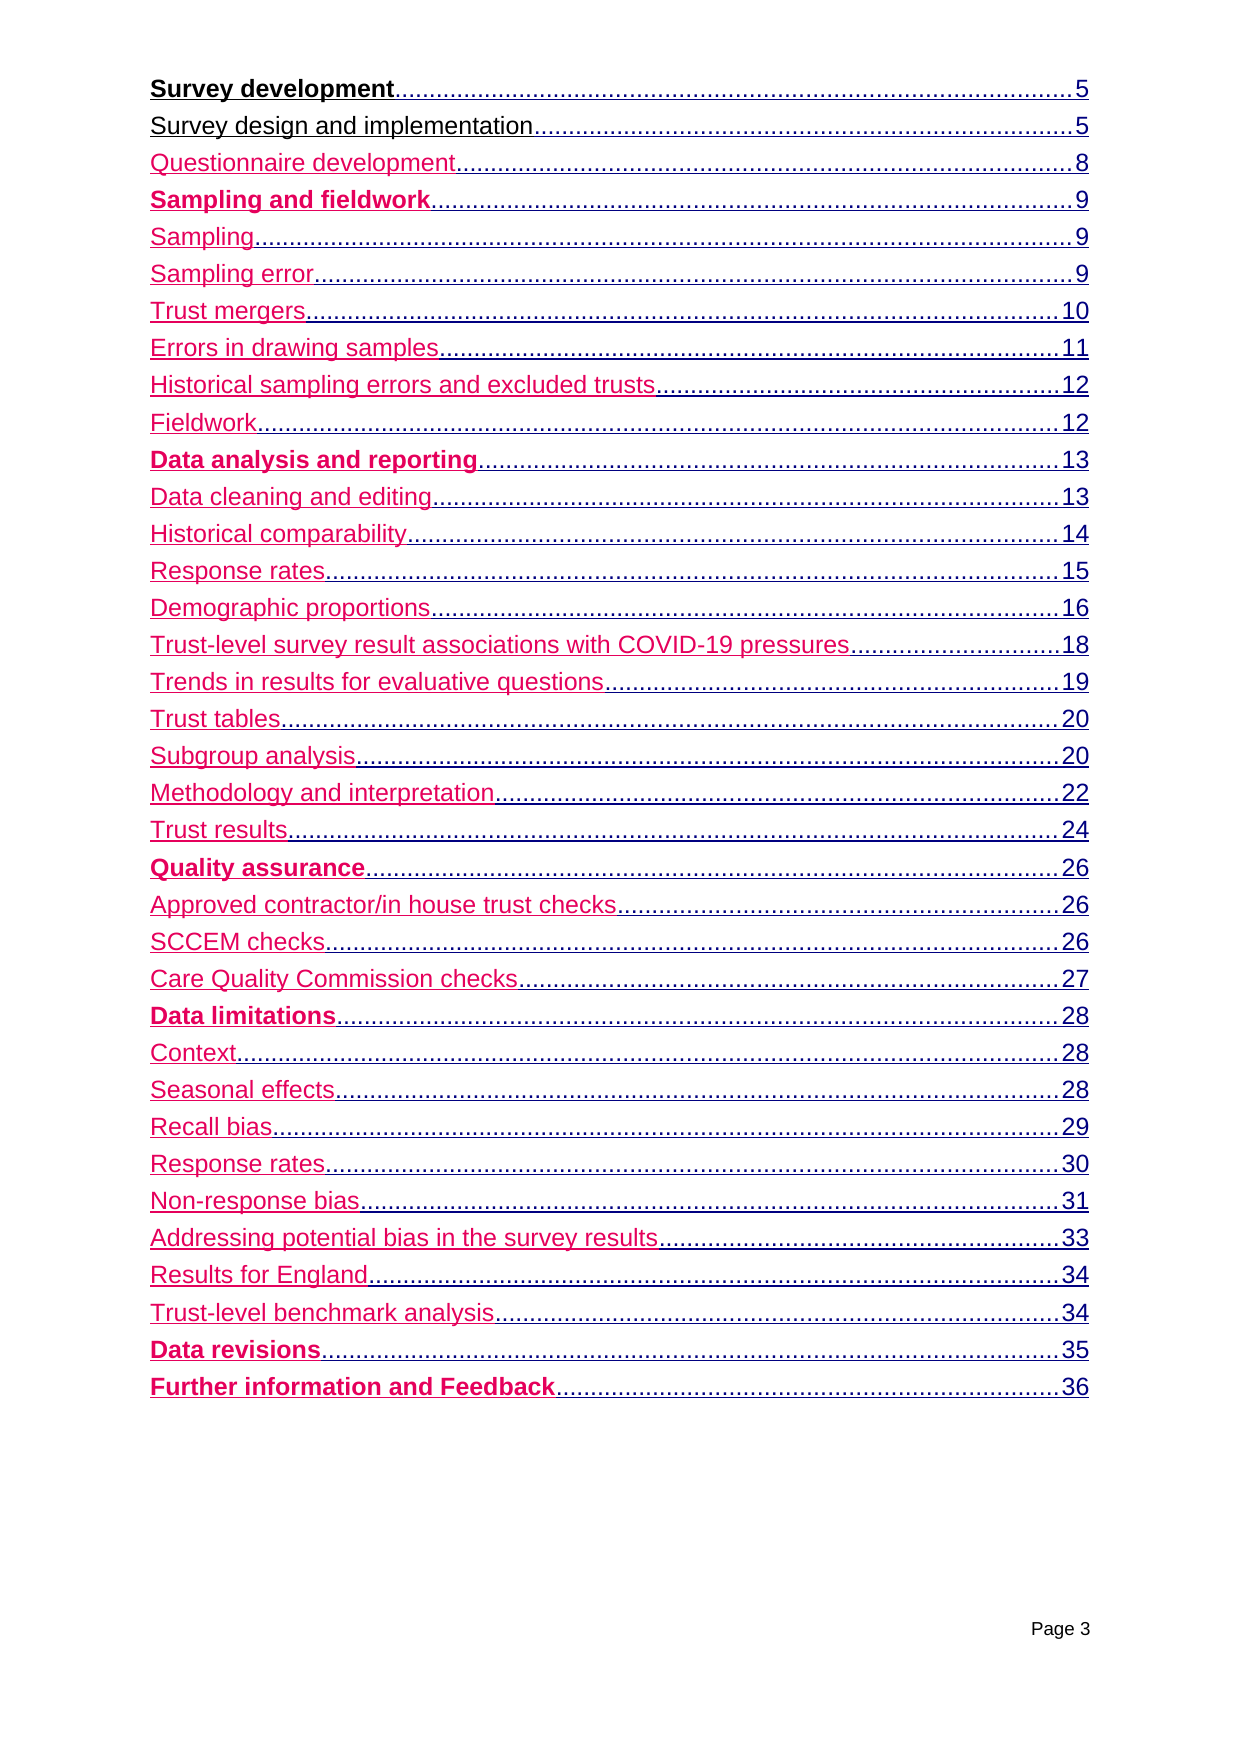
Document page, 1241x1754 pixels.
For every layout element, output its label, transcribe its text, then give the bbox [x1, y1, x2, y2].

text Results for England 34 [150, 1260, 1090, 1289]
text Fieldwork 12 [150, 407, 1090, 436]
text Trust tables 20 [150, 704, 1090, 733]
text Context 28 [150, 1038, 1090, 1067]
text Addressing potential bias in the survey results 33 [150, 1223, 1090, 1252]
text Approved contractor/in house trust checks 26 [150, 889, 1090, 918]
text Questionnaire development 8 [150, 148, 1090, 177]
text Data limitations 28 [150, 1001, 1090, 1029]
text Trust mergers 10 [150, 296, 1090, 325]
text Response rates 15 [150, 556, 1090, 584]
text Data analysis and reporting 13 [150, 444, 1090, 473]
text Response rates 30 [150, 1149, 1090, 1178]
text Historical comparability 14 [150, 519, 1090, 547]
text Demographic proportions 16 [150, 593, 1090, 622]
text Survey development 5 [150, 74, 1090, 102]
text Methodology and interpretation 22 [150, 778, 1090, 807]
text Quality assurance 26 [150, 852, 1090, 881]
text Trends in results for evaluative questions 19 [150, 667, 1090, 696]
text Seasonal effects 28 [150, 1075, 1090, 1104]
text Recall bias 29 [150, 1112, 1090, 1141]
text Data cleaning and editing 13 [150, 482, 1090, 510]
text Errors in drawing samples 11 [150, 333, 1090, 362]
text SCCEM checks 26 [150, 927, 1090, 955]
text Historical sampling errors and excluded trusts 12 [150, 370, 1090, 399]
text Subgroup analysis 20 [150, 741, 1090, 770]
text Further information and Feedback 36 [150, 1372, 1090, 1400]
text Care Quality Commission checks 27 [150, 964, 1090, 992]
text Trust-level survey result associations with COVID-19 pressures 18 [150, 630, 1090, 659]
text Data revisions 35 [150, 1334, 1090, 1363]
text Trust results 24 [150, 815, 1090, 844]
text Sampling error 9 [150, 259, 1090, 288]
text Sampling and fieldwork 9 [150, 185, 1090, 214]
text Trust-level benchmark analysis 34 [150, 1297, 1090, 1326]
text Survey design and implementation 5 [150, 111, 1090, 139]
text Non-response bias 31 [150, 1186, 1090, 1215]
text Sampling 9 [150, 222, 1090, 251]
